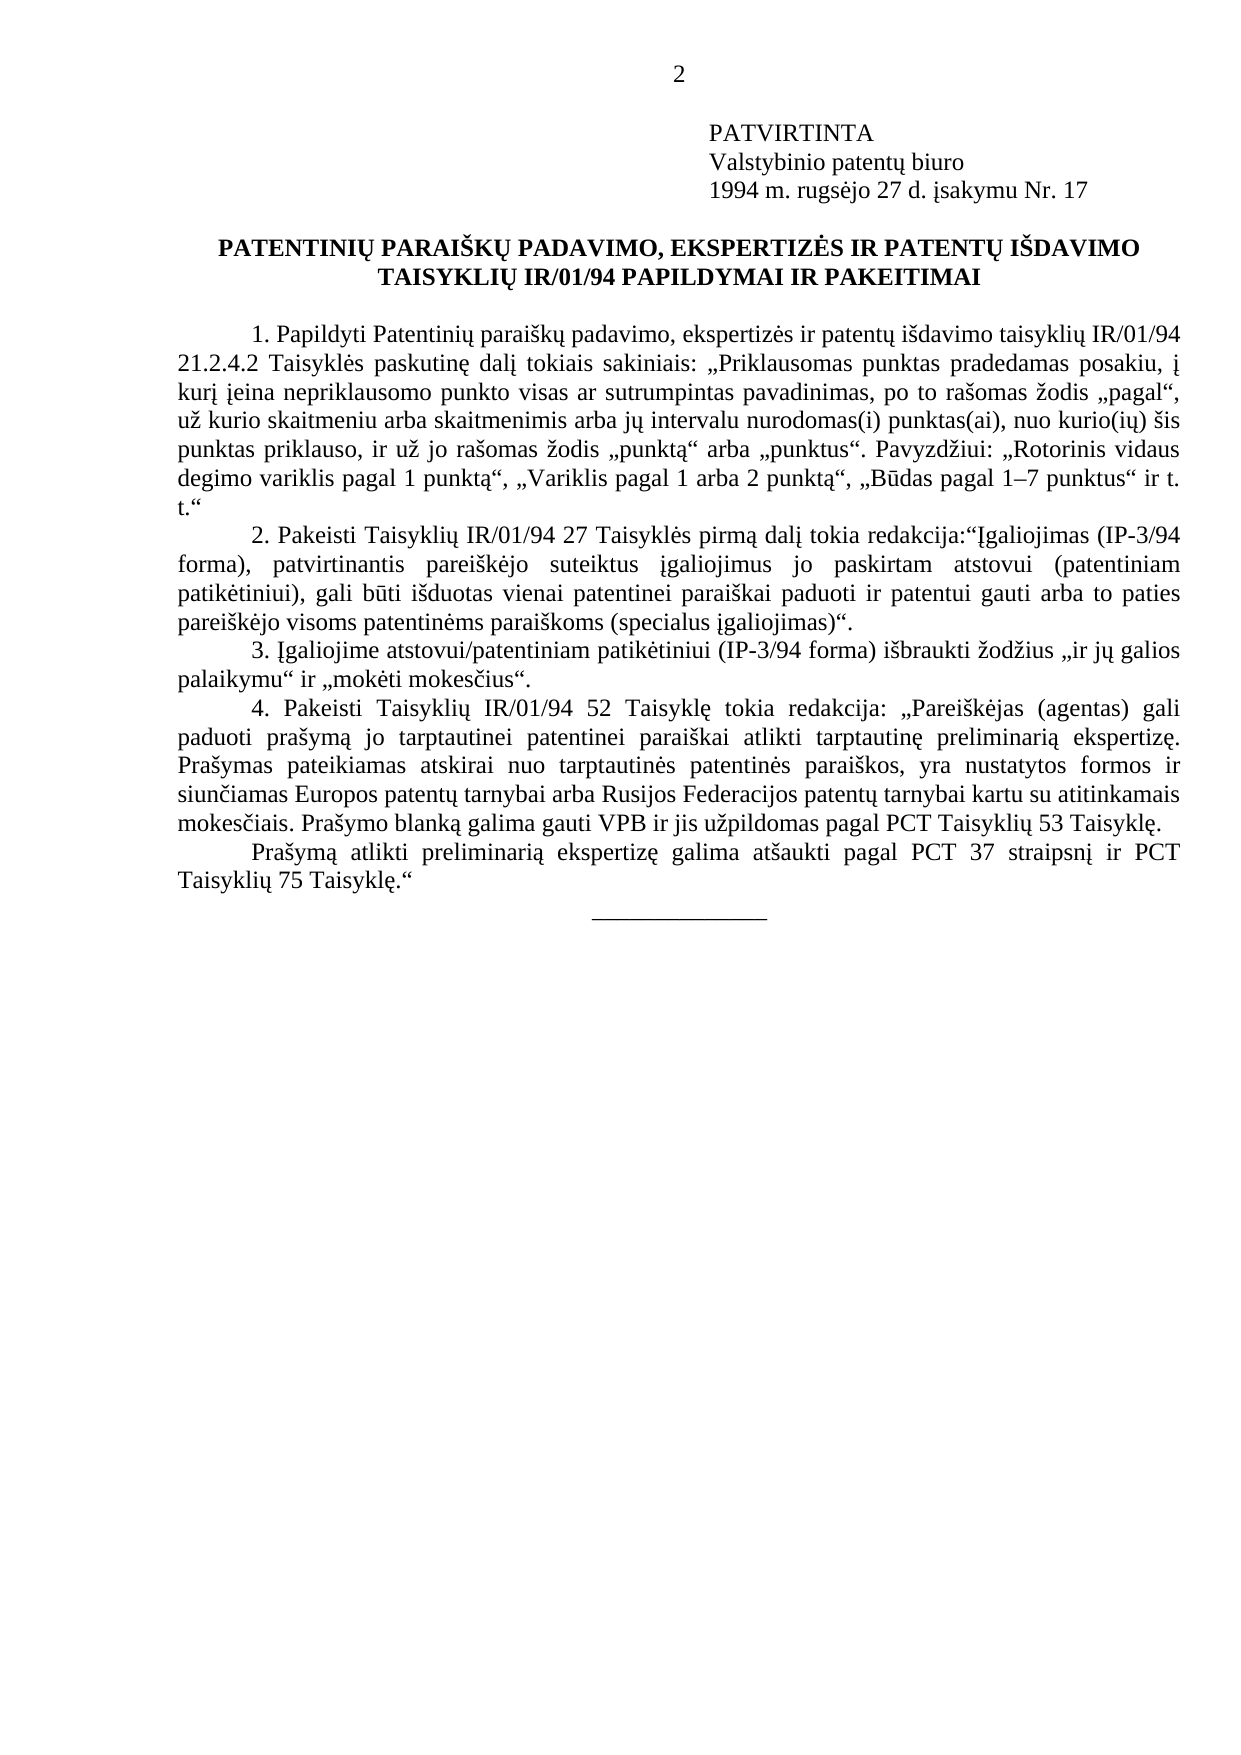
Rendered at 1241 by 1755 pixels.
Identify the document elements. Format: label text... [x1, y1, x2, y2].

text Valstybinio patentų biuro [177, 147, 1181, 176]
text PATVIRTINTA [709, 118, 1181, 147]
text 1. Papildyti Patentinių paraiškų padavimo, ekspertizės ir patentų išdavimo taisyklių IR/01/94 21.2.4.2 Taisyklės paskutinę dalį tokiais sakiniais: „Priklausomas punktas pradedamas posakiu, į kurį įeina nepriklausomo punkto visas ar sutrumpintas pavadinimas, po to rašomas žodis „pagal“, už kurio skaitmeniu arba skaitmenimis arba jų intervalu nurodomas(i) punktas(ai), nuo kurio(ių) šis punktas priklauso, ir už jo rašomas žodis „punktą“ arba „punktus“. Pavyzdžiui: „Rotorinis vidaus degimo variklis pagal 1 punktą“, „Variklis pagal 1 arba 2 punktą“, „Būdas pagal 1–7 punktus“ ir t. t.“ [177, 319, 1181, 521]
text 1994 m. rugsėjo 27 d. įsakymu Nr. 17 [177, 176, 1181, 204]
text 3. Įgaliojime atstovui/patentiniam patikėtiniui (IP-3/94 forma) išbraukti žodžius „ir jų galios palaikymu“ ir „mokėti mokesčius“. [177, 636, 1181, 693]
text ______________ [177, 894, 1181, 923]
text 2. Pakeisti Taisyklių IR/01/94 27 Taisyklės pirmą dalį tokia redakcija:“Įgaliojimas (IP-3/94 forma), patvirtinantis pareiškėjo suteiktus įgaliojimus jo paskirtam atstovui (patentiniam patikėtiniui), gali būti išduotas vienai patentinei paraiškai paduoti ir patentui gauti arba to paties pareiškėjo visoms patentinėms paraiškoms (specialus įgaliojimas)“. [177, 521, 1181, 636]
text 4. Pakeisti Taisyklių IR/01/94 52 Taisyklę tokia redakcija: „Pareiškėjas (agentas) gali paduoti prašymą jo tarptautinei patentinei paraiškai atlikti tarptautinę preliminarią ekspertizę. Prašymas pateikiamas atskirai nuo tarptautinės patentinės paraiškos, yra nustatytos formos ir siunčiamas Europos patentų tarnybai arba Rusijos Federacijos patentų tarnybai kartu su atitinkamais mokesčiais. Prašymo blanką galima gauti VPB ir jis užpildomas pagal PCT Taisyklių 53 Taisyklę. [177, 693, 1181, 837]
text Prašymą atlikti preliminarią ekspertizę galima atšaukti pagal PCT 37 straipsnį ir PCT Taisyklių 75 Taisyklę.“ [177, 837, 1181, 894]
text PATENTINIŲ PARAIŠKŲ PADAVIMO, EKSPERTIZĖS IR PATENTŲ IŠDAVIMO TAISYKLIŲ IR/01/94 PAPILDYMAI IR PAKEITIMAI [177, 233, 1181, 291]
